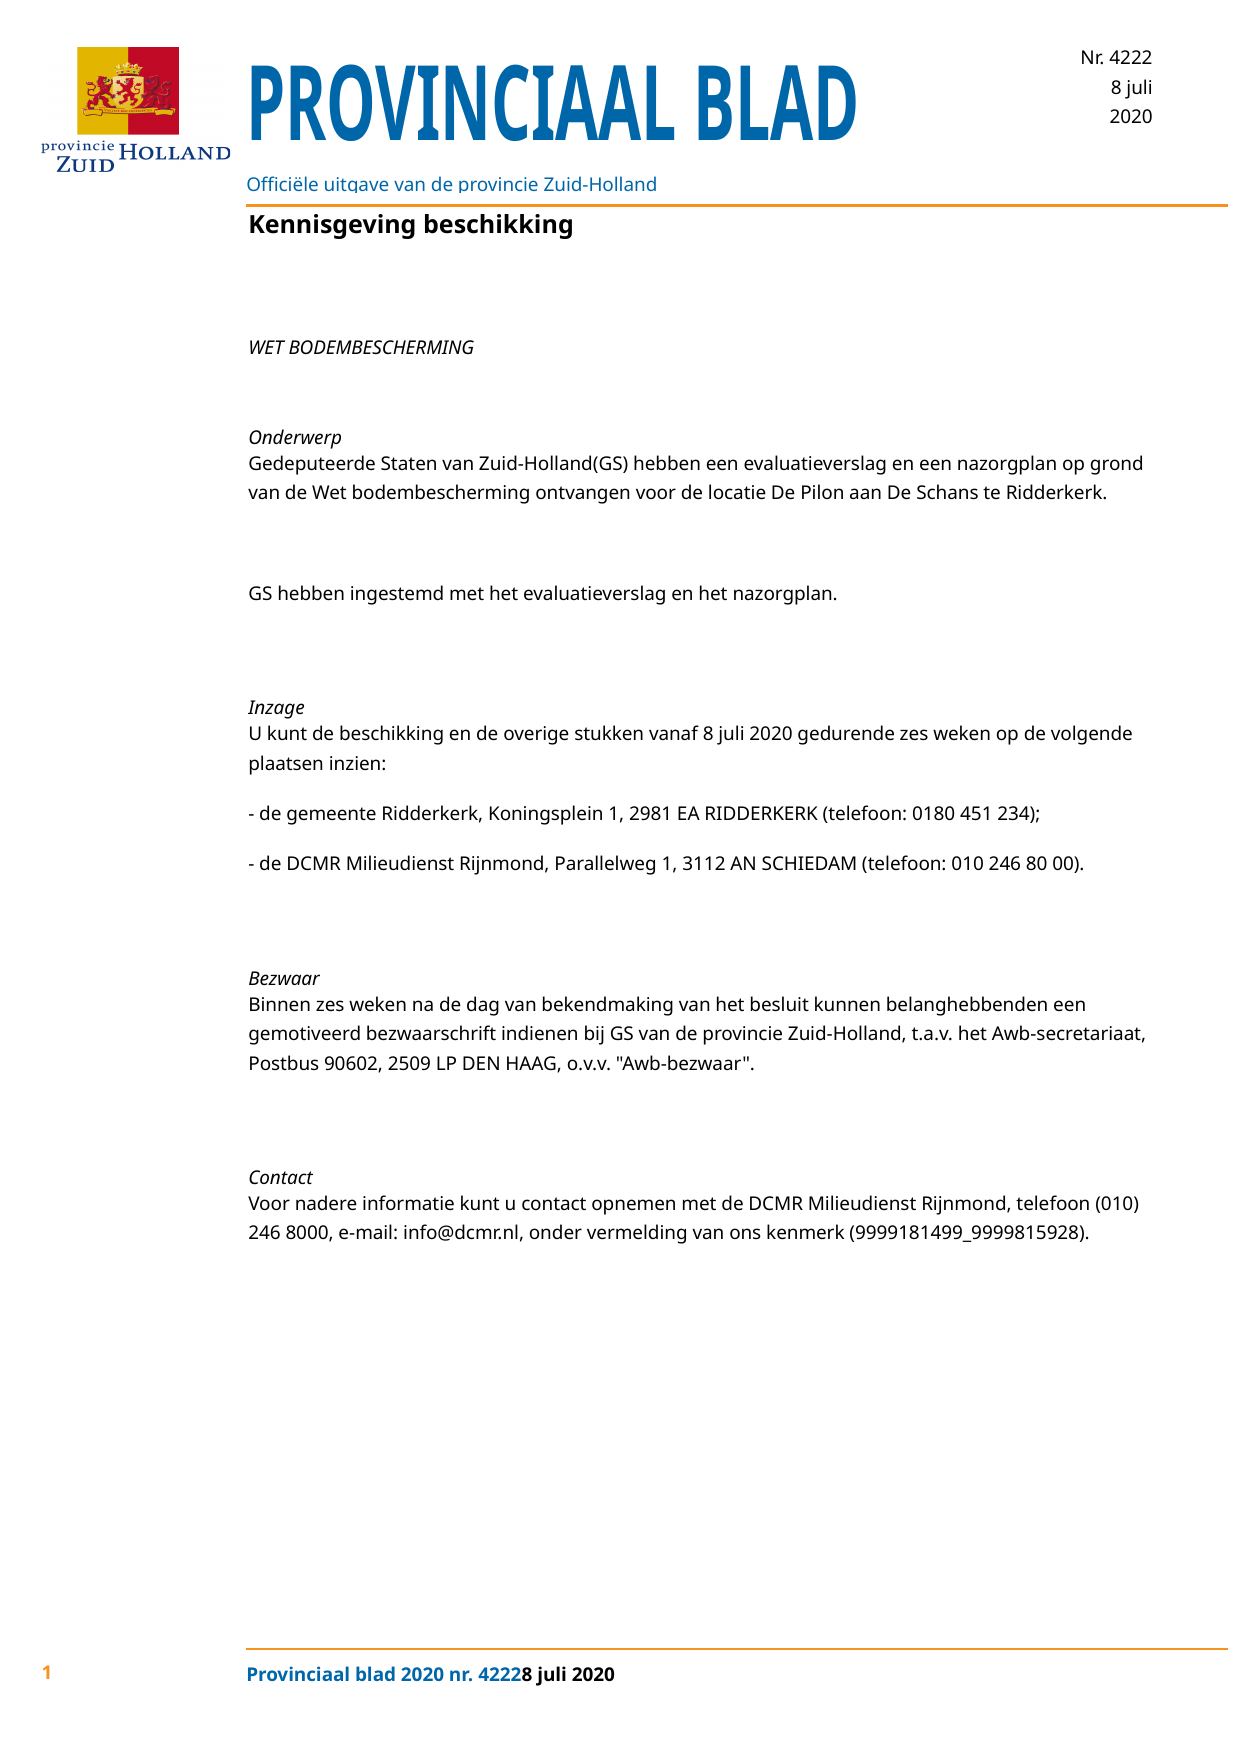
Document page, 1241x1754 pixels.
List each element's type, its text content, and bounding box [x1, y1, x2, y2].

text Bezwaar [248, 965, 1152, 991]
text Contact [248, 1164, 1152, 1190]
text Inzage [248, 694, 1152, 720]
picture [41, 47, 231, 172]
text Binnen zes weken na de dag van bekendmaking van het besluit kunnen belanghebbenden een gemotiveerd bezwaarschrift indienen bij GS van de provincie Zuid-Holland, t.a.v. het Awb-secretariaat, Postbus 90602, 2509 LP DEN HAAG, o.v.v. "Awb-bezwaar". [248, 991, 1152, 1076]
text - de gemeente Ridderkerk, Koningsplein 1, 2981 EA RIDDERKERK (telefoon: 0180 451 234); [248, 800, 1152, 826]
text WET BODEMBESCHERMING [248, 334, 1152, 360]
text GS hebben ingestemd met het evaluatieverslag en het nazorgplan. [248, 580, 1152, 606]
text Gedeputeerde Staten van Zuid-Holland(GS) hebben een evaluatieverslag en een nazorgplan op grond van de Wet bodembescherming ontvangen voor de locatie De Pilon aan De Schans te Ridderkerk. [248, 450, 1152, 505]
text Voor nadere informatie kunt u contact opnemen met de DCMR Milieudienst Rijnmond, telefoon (010) 246 8000, e-mail: info@dcmr.nl, onder vermelding van ons kenmerk (9999181499_9999815928). [248, 1190, 1152, 1245]
text U kunt de beschikking en de overige stukken vanaf 8 juli 2020 gedurende zes weken op de volgende plaatsen inzien: [248, 720, 1152, 776]
text Kennisgeving beschikking [248, 207, 1152, 241]
text Onderwerp [248, 424, 1152, 450]
text - de DCMR Milieudienst Rijnmond, Parallelweg 1, 3112 AN SCHIEDAM (telefoon: 010 246 80 00). [248, 851, 1152, 876]
